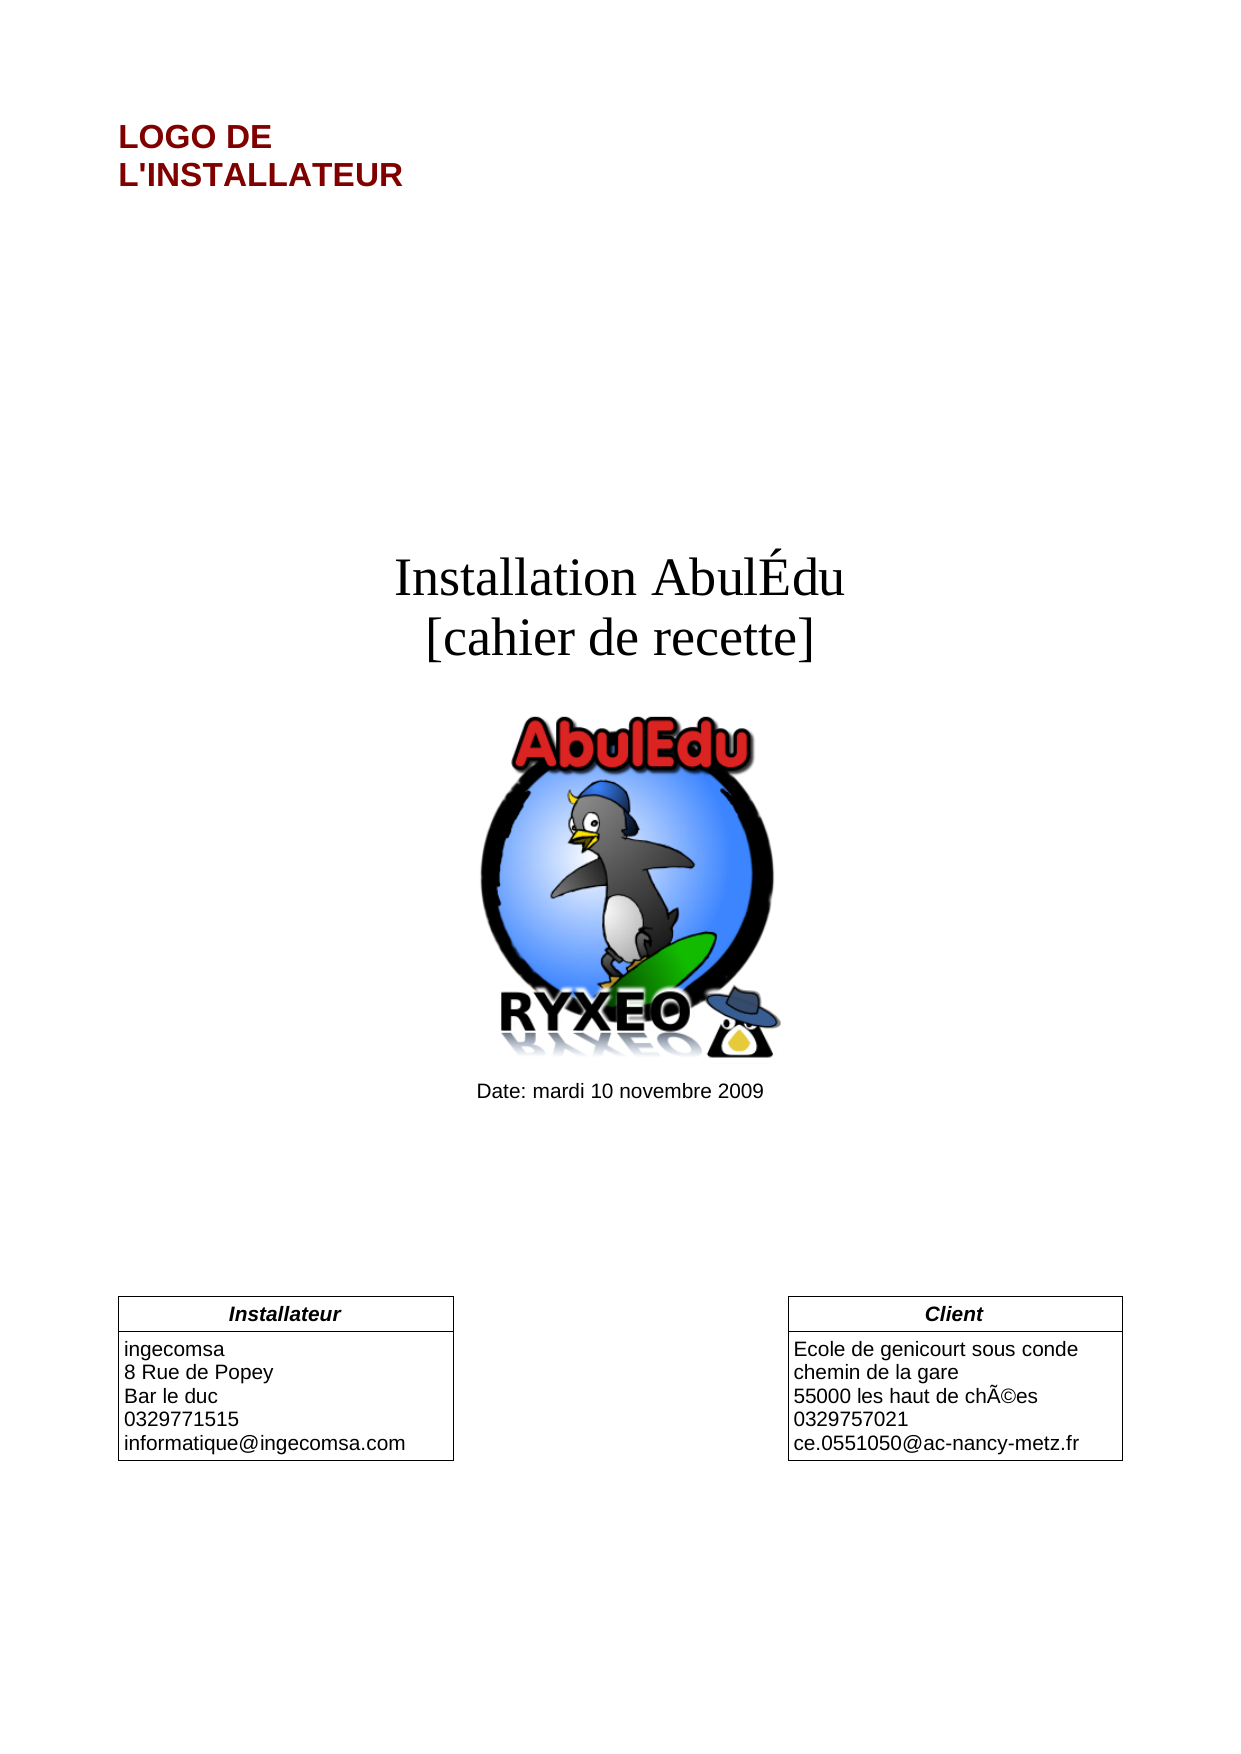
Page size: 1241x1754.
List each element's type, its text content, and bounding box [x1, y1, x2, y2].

text LOGO DE [118, 118, 1122, 156]
text L'INSTALLATEUR [118, 156, 1122, 193]
table_cell ingecomsa 8 Rue de Popey Bar le duc 0329771515 informatique@ingecomsa.com [119, 1332, 453, 1460]
table_cell Ecole de genicourt sous conde chemin de la gare 55000 les haut de chÃ©es 0329757021 ce.0551050@ac-nancy-metz.fr [789, 1332, 1122, 1460]
text Date: mardi 10 novembre 2009 [118, 1080, 1122, 1103]
table_header Installateur [119, 1297, 453, 1331]
picture [463, 699, 800, 1071]
table_header Client [789, 1297, 1122, 1331]
table_cell [454, 1331, 787, 1461]
table_header [454, 1296, 787, 1331]
subtitle Installation AbulÉdu [cahier de recette] [118, 547, 1122, 666]
